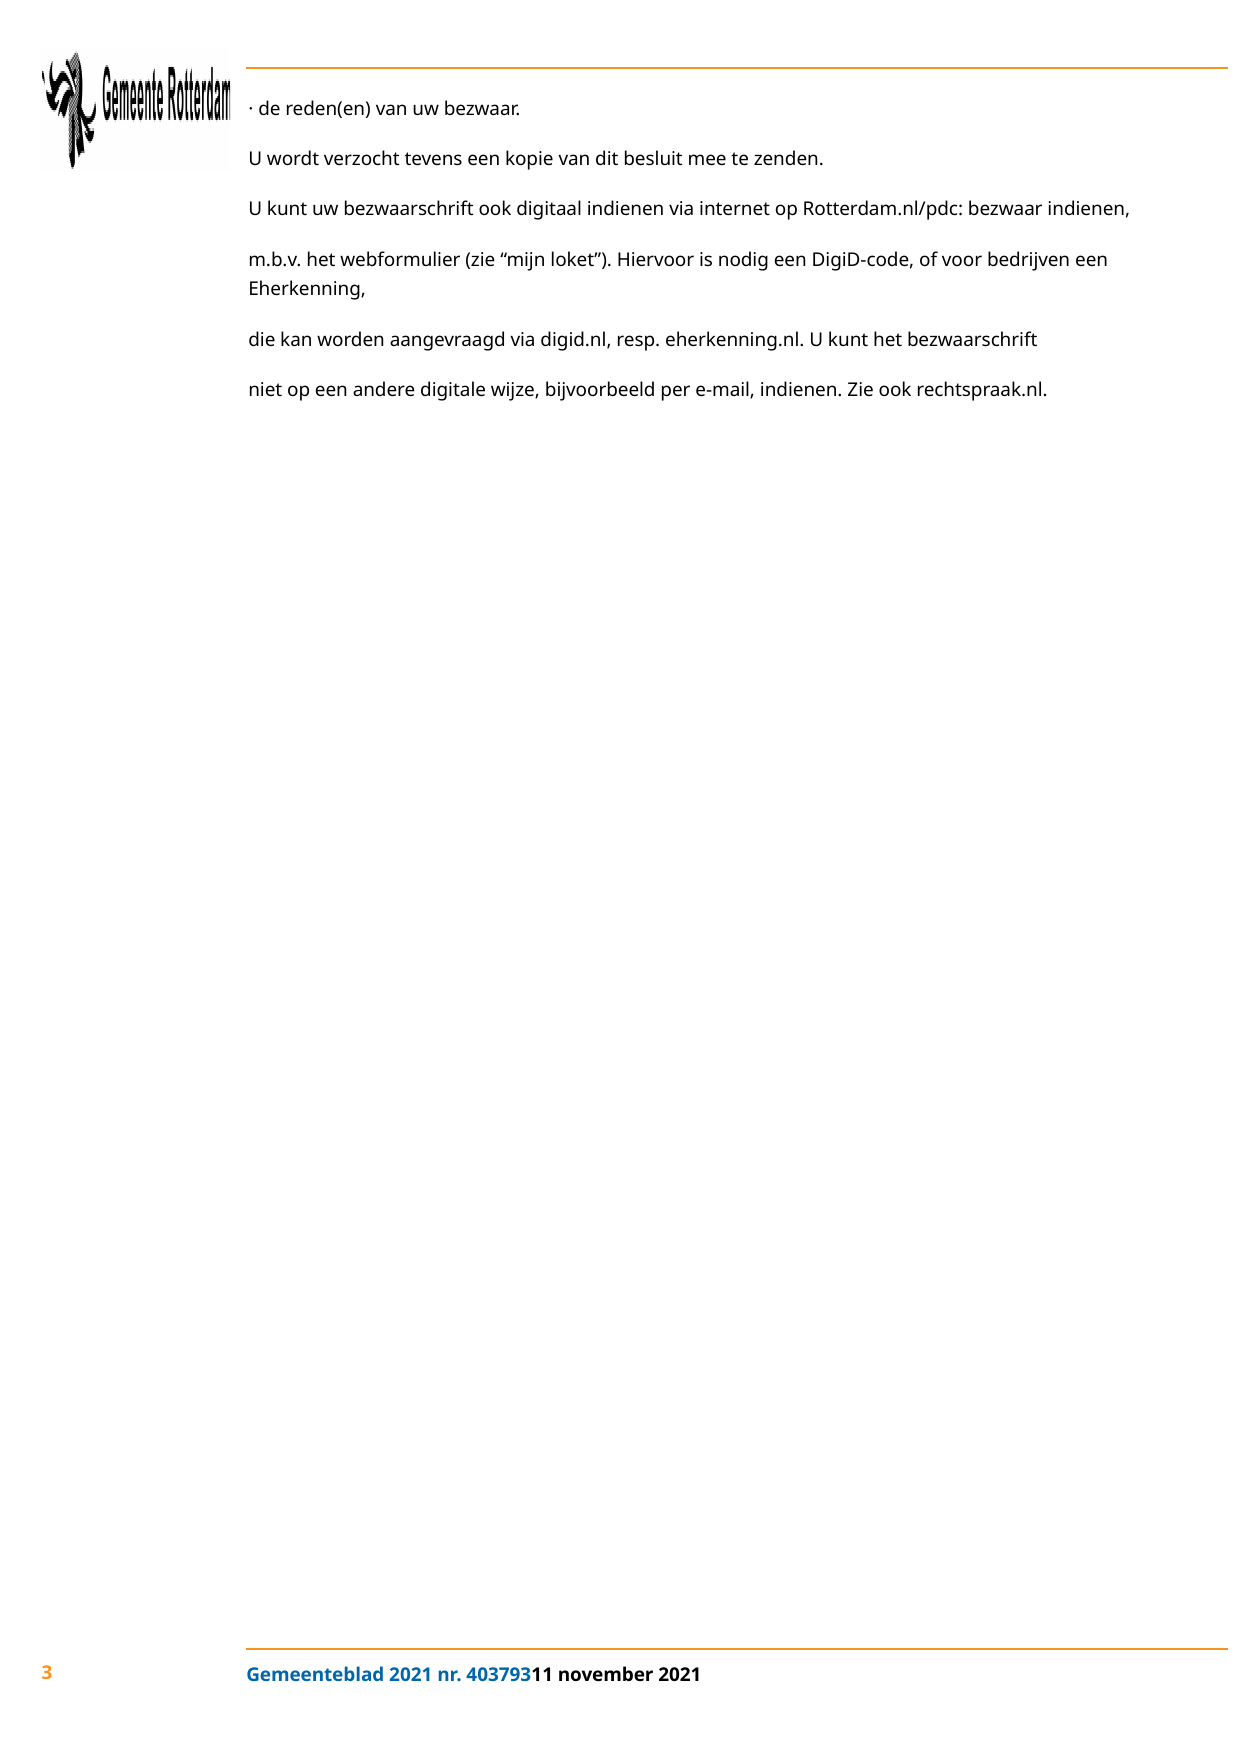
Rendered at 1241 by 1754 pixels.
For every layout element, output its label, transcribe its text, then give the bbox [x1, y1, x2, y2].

text die kan worden aangevraagd via digid.nl, resp. eherkenning.nl. U kunt het bezwaarschrift [248, 326, 1152, 352]
text m.b.v. het webformulier (zie “mijn loket”). Hiervoor is nodig een DigiD-code, of voor bedrijven een Eherkenning, [248, 246, 1152, 301]
picture [41, 47, 231, 172]
text U kunt uw bezwaarschrift ook digitaal indienen via internet op Rotterdam.nl/pdc: bezwaar indienen, [248, 196, 1152, 221]
text · de reden(en) van uw bezwaar. [248, 95, 1152, 121]
text U wordt verzocht tevens een kopie van dit besluit mee te zenden. [248, 145, 1152, 171]
text niet op een andere digitale wijze, bijvoorbeeld per e-mail, indienen. Zie ook rechtspraak.nl. [248, 376, 1152, 402]
